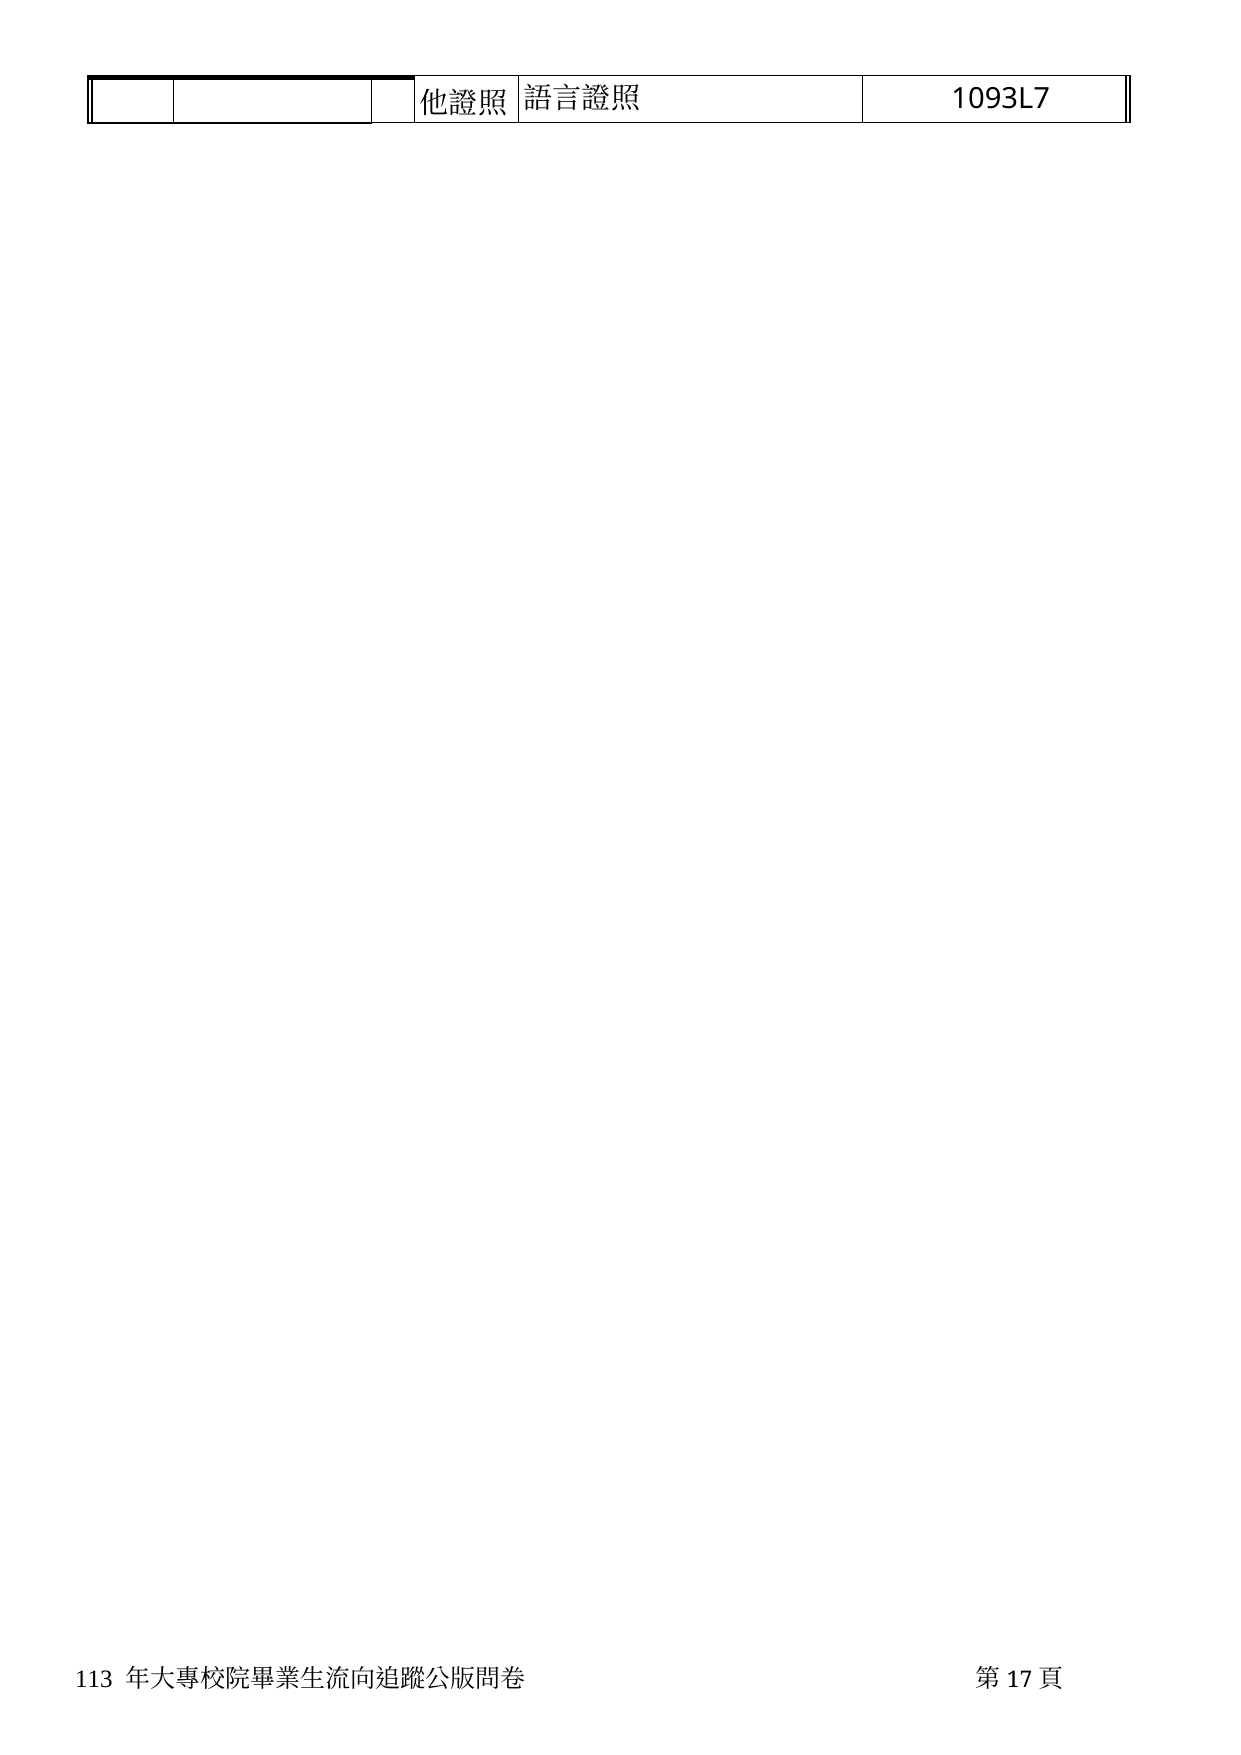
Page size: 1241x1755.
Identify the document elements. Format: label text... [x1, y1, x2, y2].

table_cell 從事考試或其他證照 [415, 76, 518, 122]
table_cell [372, 80, 414, 122]
table_cell 十二、 [93, 80, 173, 122]
table_cell 您是否為了工作或自我生涯發展從事進修或考試，提升自我專業能力？ [174, 80, 371, 122]
table_cell 1093L7 [863, 76, 1125, 122]
table_cell 語言證照 [519, 76, 862, 122]
